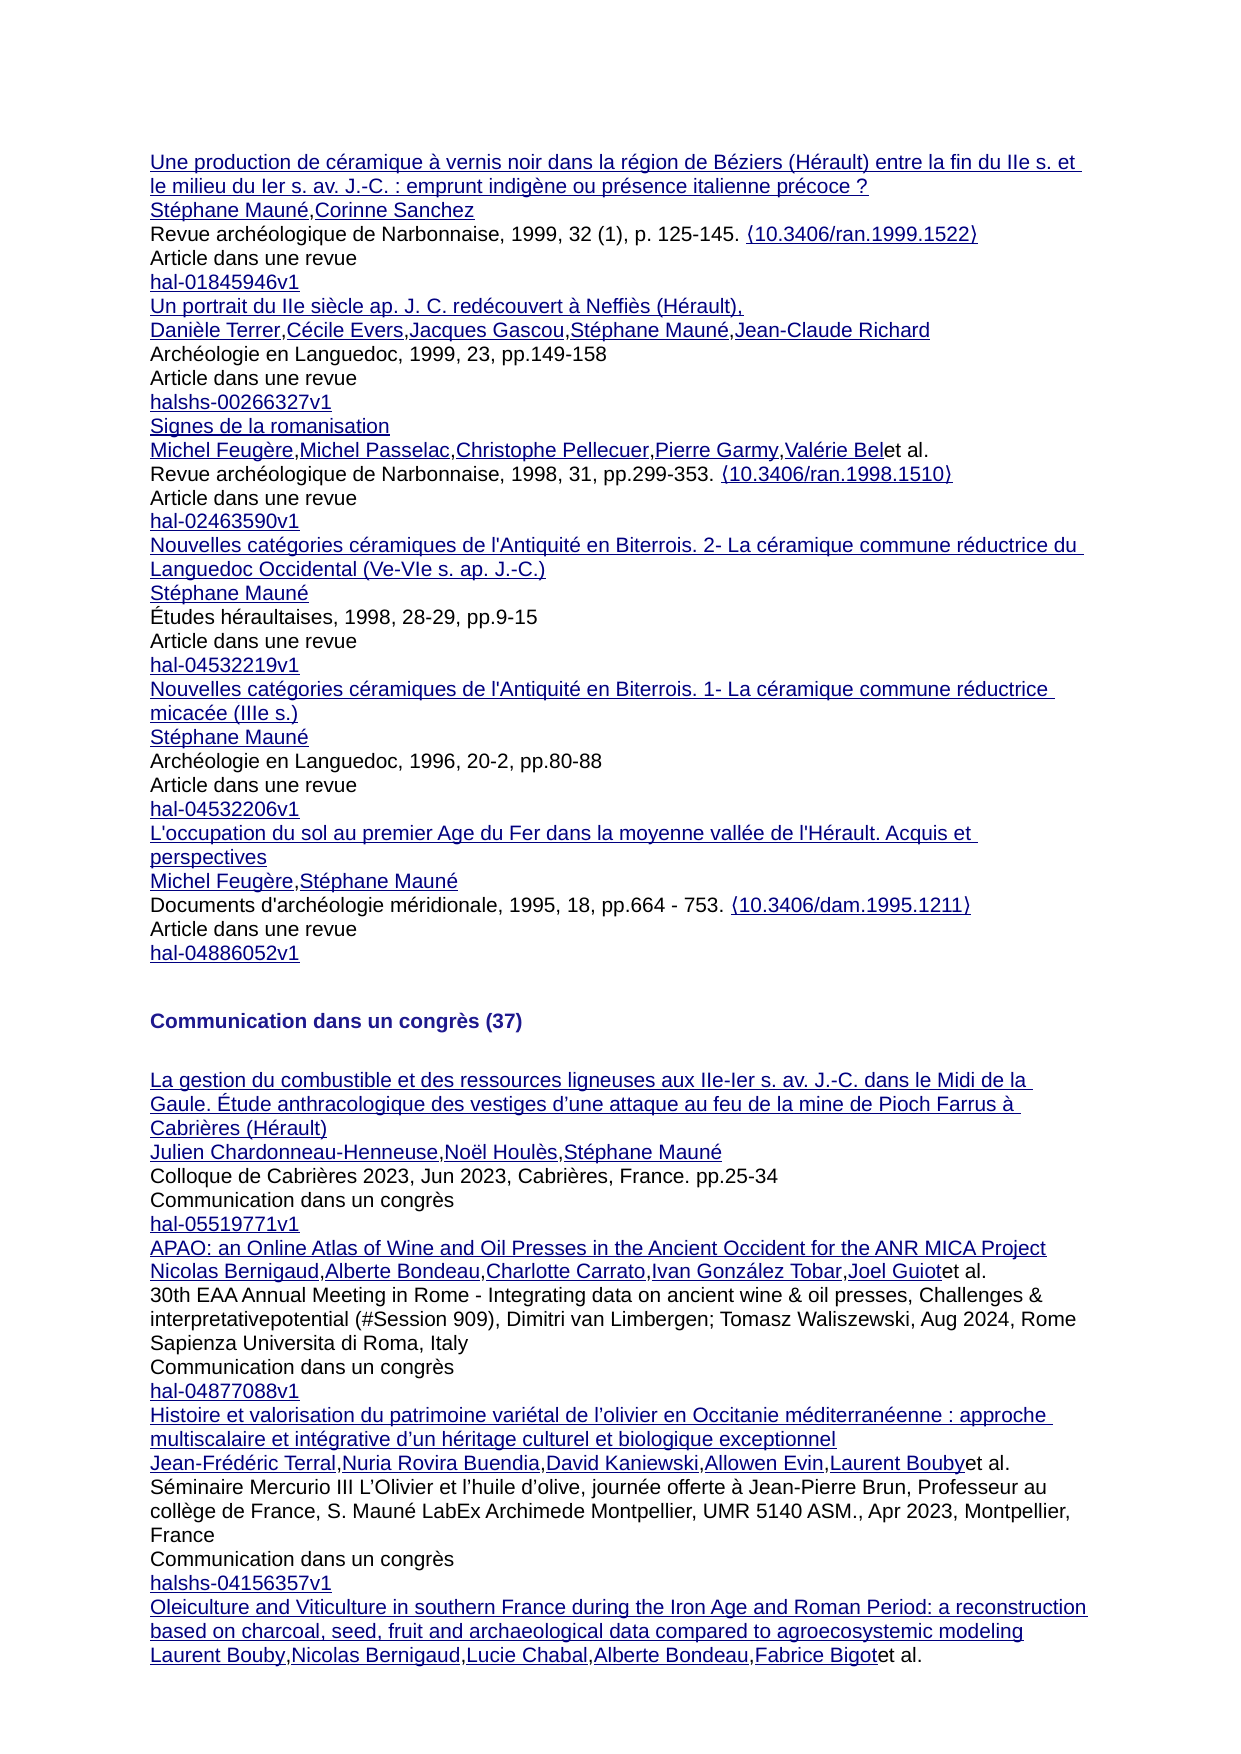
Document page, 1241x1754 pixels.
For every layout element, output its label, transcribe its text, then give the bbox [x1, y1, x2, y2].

subtitle Communication dans un congrès (37) [150, 1009, 1090, 1033]
table_cell Une production de céramique à vernis noir dans la région de Béziers (Hérault) entre la fin du IIe s. et le milieu du Ier s. av. J.-C. : emprunt indigène ou présence italienne précoce ? Stéphane Mauné,Corinne Sanchez Revue archéologique de Narbonnaise, 1999, 32 (1), p. 125-145. ⟨10.3406/ran.1999.1522⟩ Article dans une revue hal-01845946v1 [150, 150, 1090, 294]
table_cell Un portrait du IIe siècle ap. J. C. redécouvert à Neffiès (Hérault), Danièle Terrer,Cécile Evers,Jacques Gascou,Stéphane Mauné,Jean-Claude Richard Archéologie en Languedoc, 1999, 23, pp.149-158 Article dans une revue halshs-00266327v1 [150, 294, 1090, 413]
table_cell Nouvelles catégories céramiques de l'Antiquité en Biterrois. 1- La céramique commune réductrice micacée (IIIe s.) Stéphane Mauné Archéologie en Languedoc, 1996, 20-2, pp.80-88 Article dans une revue hal-04532206v1 [150, 677, 1090, 821]
table_cell L'occupation du sol au premier Age du Fer dans la moyenne vallée de l'Hérault. Acquis et perspectives Michel Feugère,Stéphane Mauné Documents d'archéologie méridionale, 1995, 18, pp.664 - 753. ⟨10.3406/dam.1995.1211⟩ Article dans une revue hal-04886052v1 [150, 821, 1090, 964]
table_header La gestion du combustible et des ressources ligneuses aux IIe-Ier s. av. J.-C. dans le Midi de la Gaule. Étude anthracologique des vestiges d’une attaque au feu de la mine de Pioch Farrus à Cabrières (Hérault) Julien Chardonneau-Henneuse,Noël Houlès,Stéphane Mauné Colloque de Cabrières 2023, Jun 2023, Cabrières, France. pp.25-34 Communication dans un congrès hal-05519771v1 [150, 1068, 1090, 1235]
table_cell Signes de la romanisation Michel Feugère,Michel Passelac,Christophe Pellecuer,Pierre Garmy,Valérie Belet al. Revue archéologique de Narbonnaise, 1998, 31, pp.299-353. ⟨10.3406/ran.1998.1510⟩ Article dans une revue hal-02463590v1 [150, 414, 1090, 533]
table_cell Histoire et valorisation du patrimoine variétal de l’olivier en Occitanie méditerranéenne : approche multiscalaire et intégrative d’un héritage culturel et biologique exceptionnel Jean-Frédéric Terral,Nuria Rovira Buendia,David Kaniewski,Allowen Evin,Laurent Boubyet al. Séminaire Mercurio III L’Olivier et l’huile d’olive, journée offerte à Jean-Pierre Brun, Professeur au collège de France, S. Mauné LabEx Archimede Montpellier, UMR 5140 ASM., Apr 2023, Montpellier, France Communication dans un congrès halshs-04156357v1 [150, 1403, 1090, 1595]
table_cell Oleiculture and Viticulture in southern France during the Iron Age and Roman Period: a reconstruction based on charcoal, seed, fruit and archaeological data compared to agroecosystemic modeling Laurent Bouby,Nicolas Bernigaud,Lucie Chabal,Alberte Bondeau,Fabrice Bigotet al. [150, 1595, 1090, 1667]
table_cell Nouvelles catégories céramiques de l'Antiquité en Biterrois. 2- La céramique commune réductrice du Languedoc Occidental (Ve-VIe s. ap. J.-C.) Stéphane Mauné Études héraultaises, 1998, 28-29, pp.9-15 Article dans une revue hal-04532219v1 [150, 533, 1090, 677]
table_cell APAO: an Online Atlas of Wine and Oil Presses in the Ancient Occident for the ANR MICA Project Nicolas Bernigaud,Alberte Bondeau,Charlotte Carrato,Ivan González Tobar,Joel Guiotet al. 30th EAA Annual Meeting in Rome - Integrating data on ancient wine & oil presses, Challenges & interpretativepotential (#Session 909), Dimitri van Limbergen; Tomasz Waliszewski, Aug 2024, Rome Sapienza Universita di Roma, Italy Communication dans un congrès hal-04877088v1 [150, 1235, 1090, 1403]
